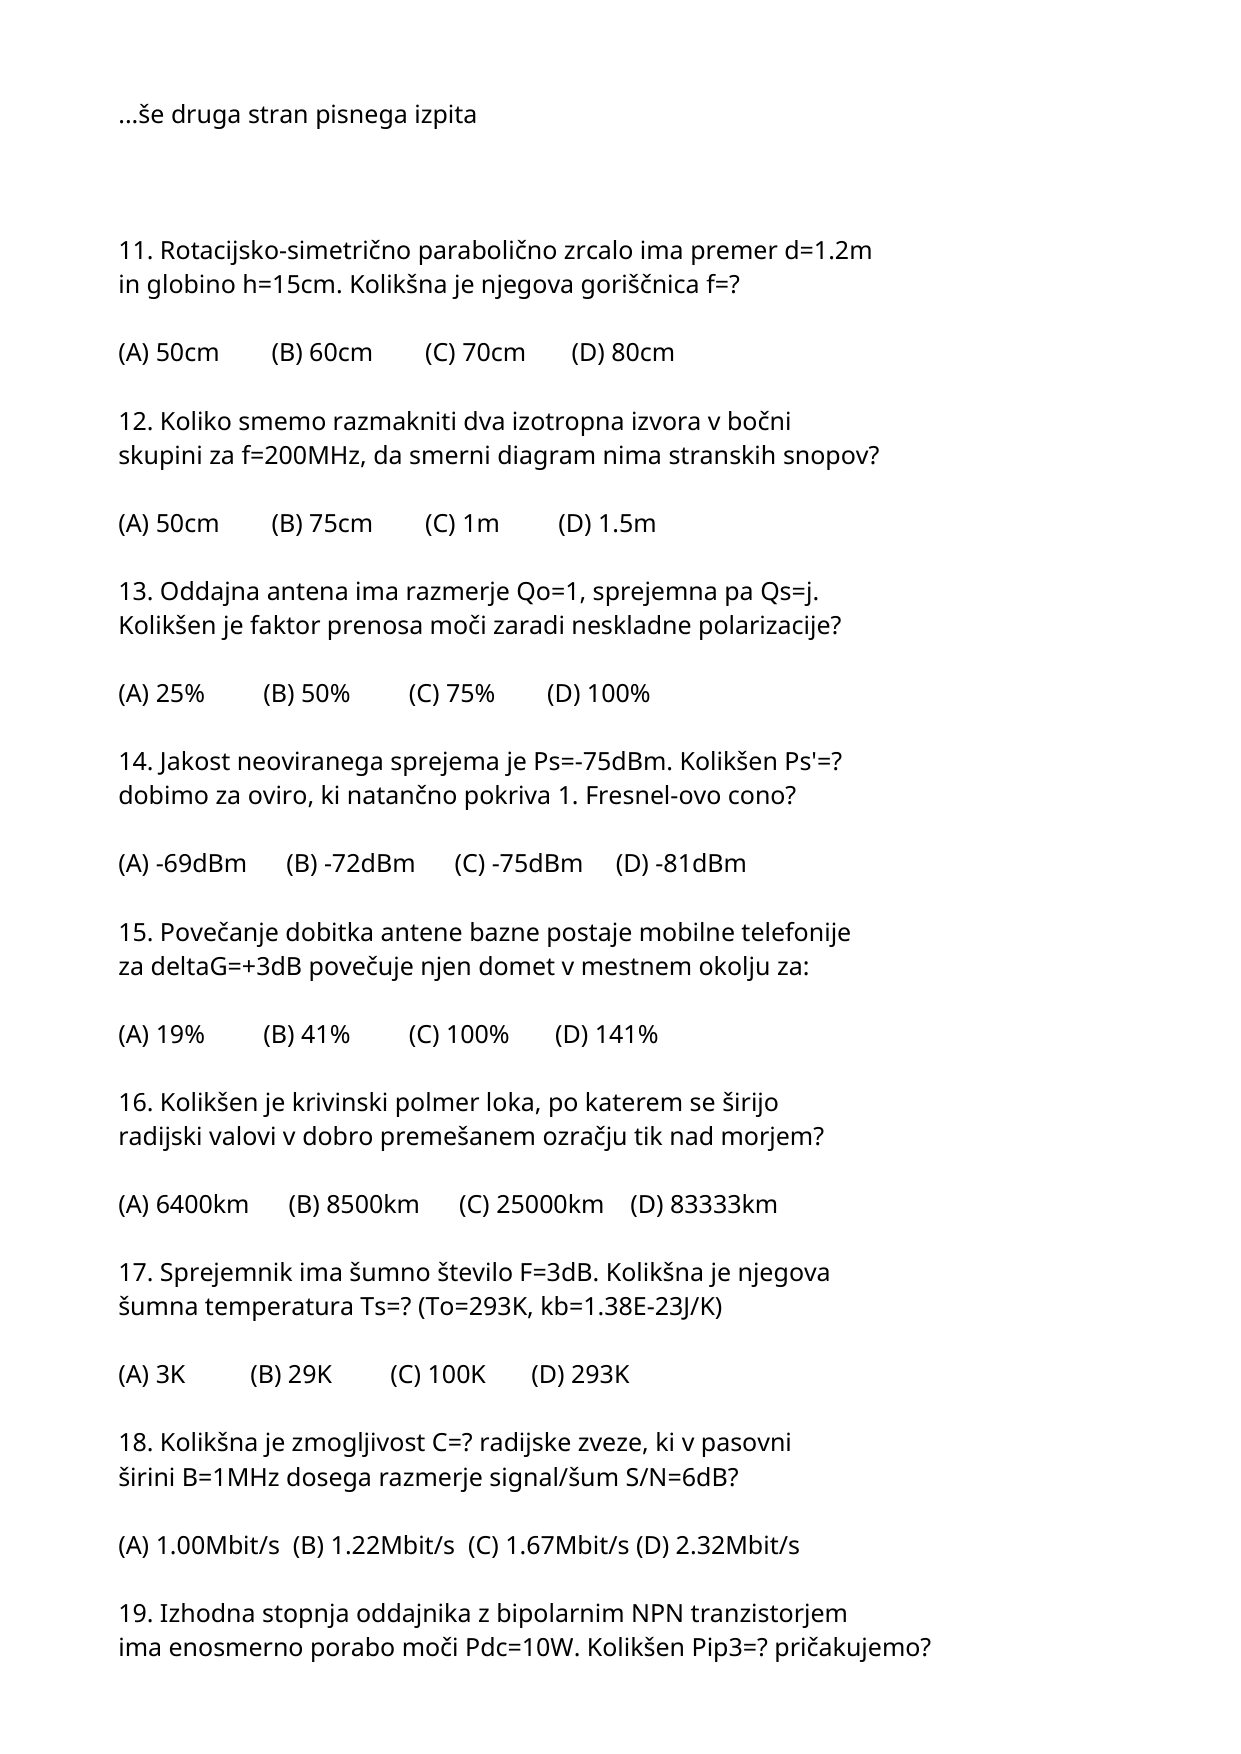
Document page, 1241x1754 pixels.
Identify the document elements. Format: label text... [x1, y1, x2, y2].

text ...še druga stran pisnega izpita [118, 97, 1212, 131]
text 19. Izhodna stopnja oddajnika z bipolarnim NPN tranzistorjem [118, 1595, 1212, 1629]
text 14. Jakost neoviranega sprejema je Ps=-75dBm. Kolikšen Ps'=? [118, 744, 1212, 778]
text 12. Koliko smemo razmakniti dva izotropna izvora v bočni [118, 403, 1212, 437]
text šumna temperatura Ts=? (To=293K, kb=1.38E-23J/K) [118, 1289, 1212, 1323]
text skupini za f=200MHz, da smerni diagram nima stranskih snopov? [118, 437, 1212, 471]
text (A) 3K (B) 29K (C) 100K (D) 293K [118, 1357, 1212, 1391]
text 11. Rotacijsko-simetrično parabolično zrcalo ima premer d=1.2m [118, 233, 1212, 267]
text širini B=1MHz dosega razmerje signal/šum S/N=6dB? [118, 1459, 1212, 1493]
text za deltaG=+3dB povečuje njen domet v mestnem okolju za: [118, 948, 1212, 982]
text 15. Povečanje dobitka antene bazne postaje mobilne telefonije [118, 914, 1212, 948]
text in globino h=15cm. Kolikšna je njegova goriščnica f=? [118, 267, 1212, 301]
text 13. Oddajna antena ima razmerje Qo=1, sprejemna pa Qs=j. [118, 573, 1212, 608]
text ima enosmerno porabo moči Pdc=10W. Kolikšen Pip3=? pričakujemo? [118, 1629, 1212, 1663]
text 17. Sprejemnik ima šumno število F=3dB. Kolikšna je njegova [118, 1255, 1212, 1289]
text (A) 50cm (B) 60cm (C) 70cm (D) 80cm [118, 335, 1212, 369]
text (A) -69dBm (B) -72dBm (C) -75dBm (D) -81dBm [118, 846, 1212, 880]
text dobimo za oviro, ki natančno pokriva 1. Fresnel-ovo cono? [118, 778, 1212, 812]
text 18. Kolikšna je zmogljivost C=? radijske zveze, ki v pasovni [118, 1425, 1212, 1459]
text (A) 25% (B) 50% (C) 75% (D) 100% [118, 676, 1212, 710]
text 16. Kolikšen je krivinski polmer loka, po katerem se širijo [118, 1084, 1212, 1118]
text radijski valovi v dobro premešanem ozračju tik nad morjem? [118, 1118, 1212, 1153]
text Kolikšen je faktor prenosa moči zaradi neskladne polarizacije? [118, 608, 1212, 642]
text (A) 1.00Mbit/s (B) 1.22Mbit/s (C) 1.67Mbit/s (D) 2.32Mbit/s [118, 1527, 1212, 1561]
text (A) 50cm (B) 75cm (C) 1m (D) 1.5m [118, 505, 1212, 539]
text (A) 19% (B) 41% (C) 100% (D) 141% [118, 1016, 1212, 1050]
text (A) 6400km (B) 8500km (C) 25000km (D) 83333km [118, 1187, 1212, 1221]
